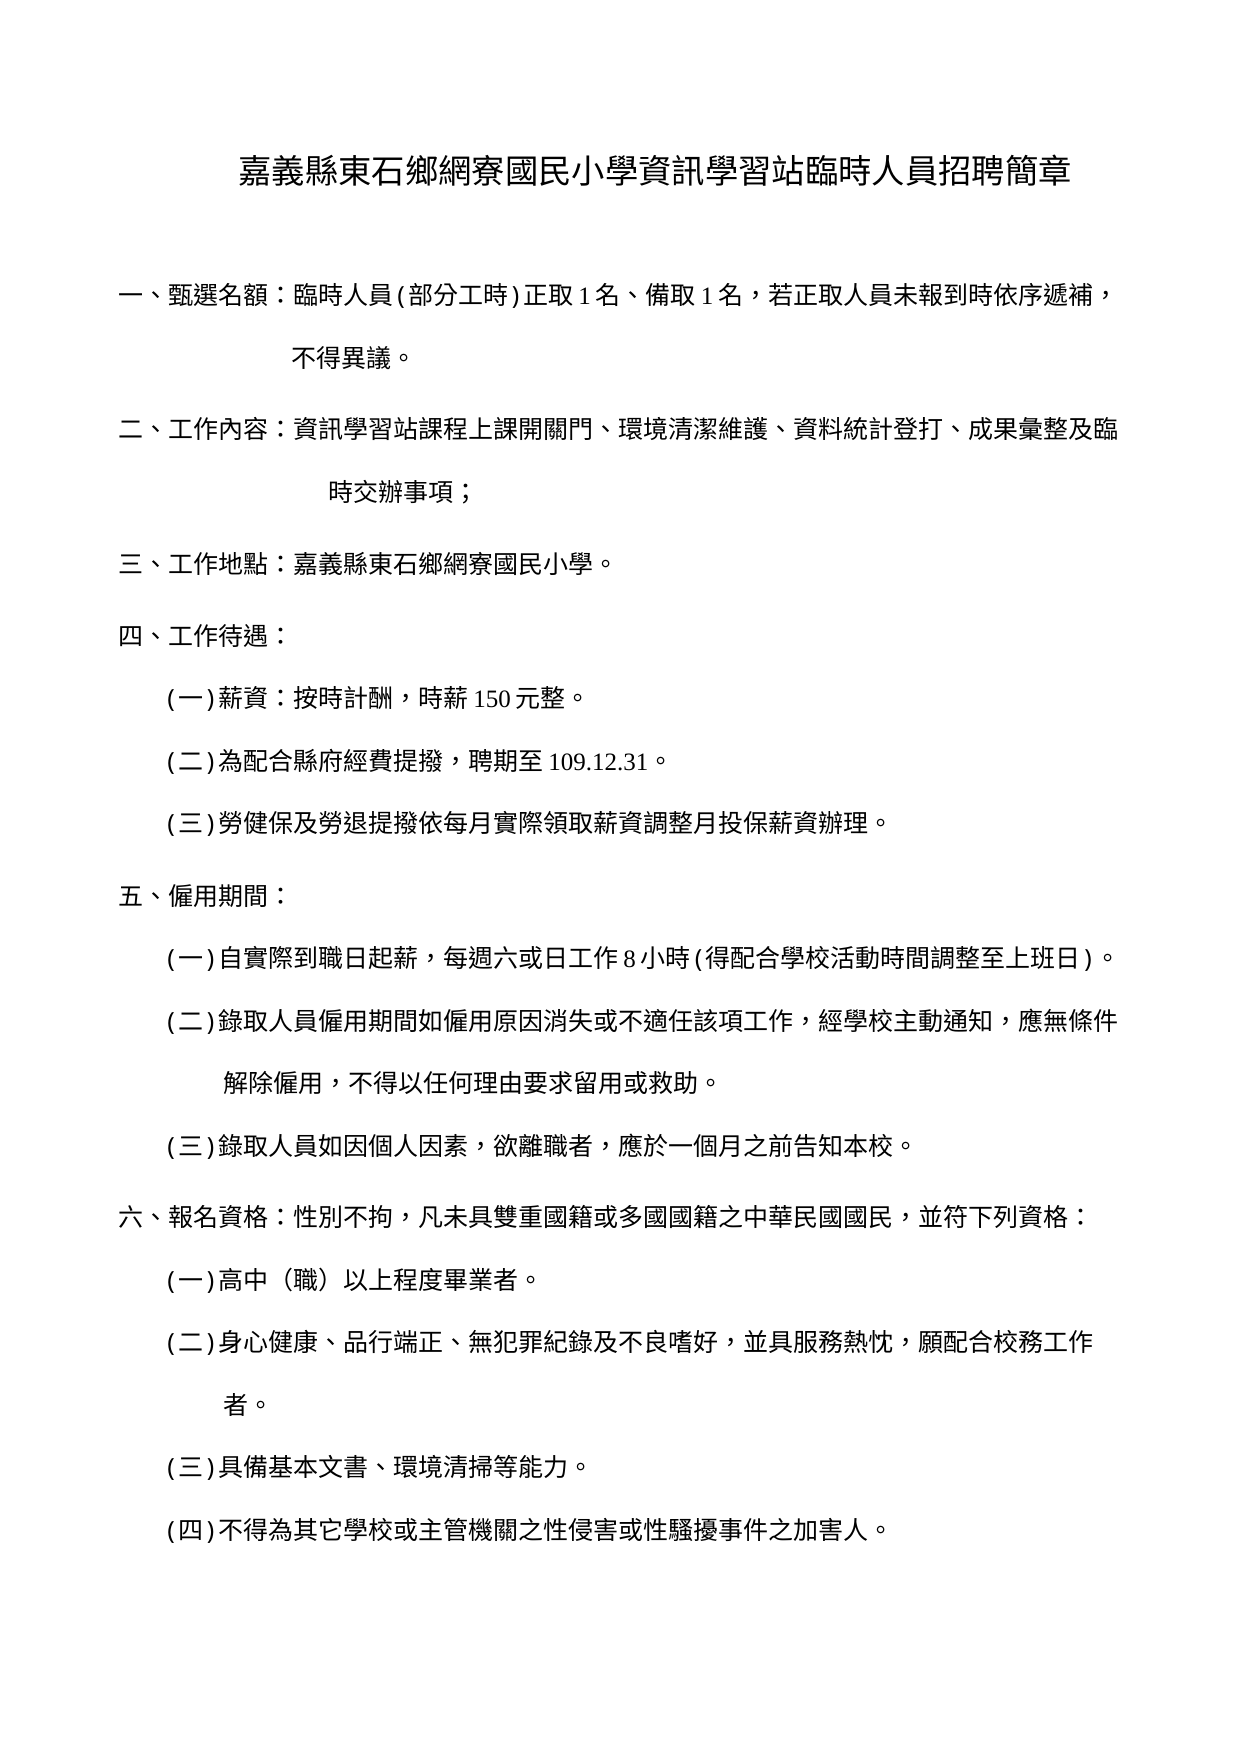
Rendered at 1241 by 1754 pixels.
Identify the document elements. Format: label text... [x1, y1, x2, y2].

text 解除僱用，不得以任何理由要求留用或救助。 [118, 1040, 1122, 1102]
text 五、僱用期間： [118, 852, 1122, 915]
text 六、報名資格：性別不拘，凡未具雙重國籍或多國國籍之中華民國國民，並符下列資格： [118, 1174, 1122, 1237]
text (三)錄取人員如因個人因素，欲離職者，應於一個月之前告知本校。 [118, 1102, 1122, 1165]
text (四)不得為其它學校或主管機關之性侵害或性騷擾事件之加害人。 [118, 1487, 1122, 1549]
text 一、甄選名額：臨時人員(部分工時)正取1名、備取1名，若正取人員未報到時依序遞補，不得異議。 [118, 252, 1122, 377]
text (三)勞健保及勞退提撥依每月實際領取薪資調整月投保薪資辦理。 [118, 780, 1122, 843]
text (一)自實際到職日起薪，每週六或日工作8小時(得配合學校活動時間調整至上班日)。 [118, 915, 1122, 977]
text 四、工作待遇： [118, 593, 1122, 655]
text (一)高中（職）以上程度畢業者。 [118, 1237, 1122, 1299]
text 者。 [118, 1362, 1122, 1424]
text 時交辦事項； [118, 449, 1122, 511]
text (二)身心健康、品行端正、無犯罪紀錄及不良嗜好，並具服務熱忱，願配合校務工作 [118, 1299, 1122, 1362]
text (二)為配合縣府經費提撥，聘期至109.12.31。 [118, 718, 1122, 780]
text (二)錄取人員僱用期間如僱用原因消失或不適任該項工作，經學校主動通知，應無條件 [118, 977, 1122, 1040]
text 三、工作地點：嘉義縣東石鄉網寮國民小學。 [118, 521, 1122, 583]
text 二、工作內容：資訊學習站課程上課開關門、環境清潔維護、資料統計登打、成果彙整及臨 [118, 386, 1122, 449]
text (三)具備基本文書、環境清掃等能力。 [118, 1424, 1122, 1487]
text 嘉義縣東石鄉網寮國民小學資訊學習站臨時人員招聘簡章 [118, 127, 1122, 189]
text (一)薪資：按時計酬，時薪150元整。 [118, 655, 1122, 718]
